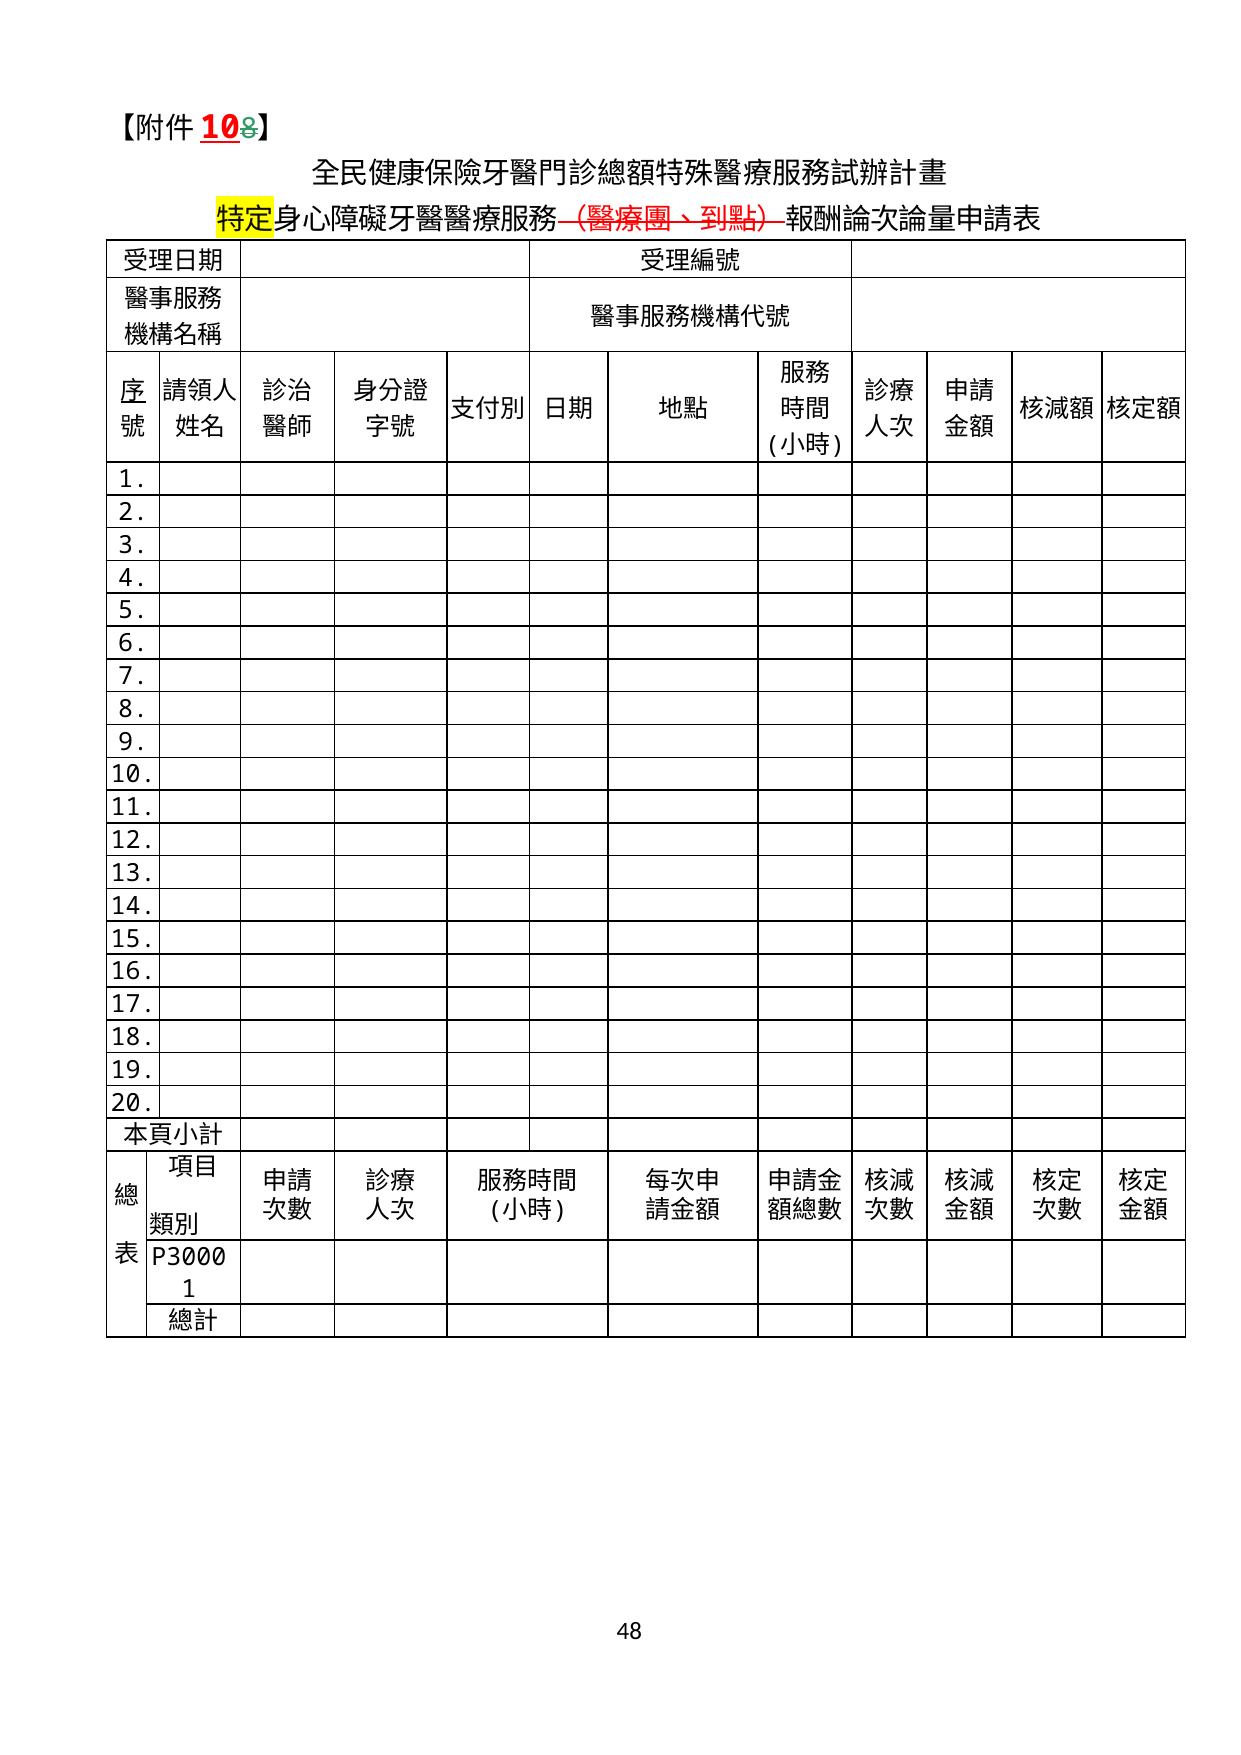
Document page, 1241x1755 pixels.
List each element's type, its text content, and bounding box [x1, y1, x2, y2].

table_cell [1013, 856, 1101, 888]
table_cell [530, 561, 607, 592]
table_cell [759, 758, 851, 789]
table_cell [853, 1119, 926, 1150]
table_cell 項目 類別 [147, 1152, 240, 1239]
table_cell [160, 791, 240, 822]
table_cell [241, 496, 334, 527]
table_cell [335, 627, 446, 658]
table_cell [609, 496, 757, 527]
table_cell [1103, 988, 1185, 1019]
table_cell [530, 496, 607, 527]
table_cell [1103, 922, 1185, 953]
table_cell [335, 758, 446, 789]
table_cell 12. [107, 824, 159, 855]
table_cell 20. [107, 1086, 159, 1117]
table_cell [160, 1053, 240, 1084]
table_cell [335, 955, 446, 986]
text 特定身心障礙牙醫醫療服務（醫療團、到點）報酬論次論量申請表 [106, 193, 1152, 239]
table_cell [853, 1053, 926, 1084]
table_cell [928, 856, 1011, 888]
table_cell [928, 1053, 1011, 1084]
table_cell [853, 1241, 926, 1303]
table_cell [853, 856, 926, 888]
table_cell [530, 889, 607, 920]
table_cell [1013, 594, 1101, 625]
table_cell [609, 889, 757, 920]
table_cell [530, 955, 607, 986]
table_header [241, 241, 529, 277]
table_cell 醫事服務 機構名稱 [107, 278, 240, 351]
table_cell 序號 [107, 352, 159, 461]
table_cell 申請金額總數 [759, 1152, 851, 1239]
table_cell [1013, 791, 1101, 822]
table_cell 核減 金額 [928, 1152, 1011, 1239]
table_cell [852, 278, 1185, 351]
table_cell 申請 金額 [928, 352, 1011, 461]
table_cell 核定 金額 [1103, 1152, 1185, 1239]
table_cell [1103, 496, 1185, 527]
table_cell [759, 791, 851, 822]
table_cell [609, 528, 757, 559]
table_cell [853, 922, 926, 953]
table_cell [853, 791, 926, 822]
table_cell [160, 856, 240, 888]
table_cell [448, 758, 529, 789]
table_cell [759, 463, 851, 494]
table_cell [241, 988, 334, 1019]
table_cell 支付別 [448, 352, 529, 461]
table_cell [160, 660, 240, 691]
table_cell [448, 627, 529, 658]
table_cell [160, 627, 240, 658]
table_cell [160, 922, 240, 953]
table_cell [1103, 528, 1185, 559]
table_cell [928, 1305, 1011, 1336]
table_cell [241, 528, 334, 559]
table_cell [853, 824, 926, 855]
table_cell 14. [107, 889, 159, 920]
table_cell [1103, 1086, 1185, 1117]
table_cell [853, 594, 926, 625]
table_cell [1013, 1086, 1101, 1117]
table_cell 核定 次數 [1013, 1152, 1101, 1239]
table_cell [335, 1241, 446, 1303]
table_cell [530, 1119, 607, 1150]
table_cell [530, 594, 607, 625]
table_cell [241, 1305, 334, 1336]
table_cell [241, 725, 334, 756]
table_cell 地點 [609, 352, 757, 461]
table_cell 服務 時間 (小時) [759, 352, 851, 461]
table_cell [335, 594, 446, 625]
table_cell [609, 1021, 757, 1052]
table_cell [759, 1021, 851, 1052]
table_cell [759, 856, 851, 888]
table_cell [1103, 1241, 1185, 1303]
table_cell [530, 922, 607, 953]
table_cell [241, 1021, 334, 1052]
table_cell [160, 496, 240, 527]
table_cell 15. [107, 922, 159, 953]
table_cell 18. [107, 1021, 159, 1052]
table_cell [928, 692, 1011, 723]
table_cell [928, 594, 1011, 625]
table_cell [609, 1241, 757, 1303]
table_cell [241, 561, 334, 592]
table_cell [609, 791, 757, 822]
table_cell [759, 1086, 851, 1117]
table_cell [759, 594, 851, 625]
table_cell [1013, 922, 1101, 953]
table_cell [448, 922, 529, 953]
table_cell [853, 528, 926, 559]
table_cell [1103, 725, 1185, 756]
table_cell [759, 496, 851, 527]
table_cell [928, 1086, 1011, 1117]
table_cell [1013, 758, 1101, 789]
table_cell 10. [107, 758, 159, 789]
table_cell [160, 1086, 240, 1117]
table_cell 總計 [147, 1305, 240, 1336]
table_cell [1103, 660, 1185, 691]
table_cell [853, 1086, 926, 1117]
table_cell 7. [107, 660, 159, 691]
table_cell [448, 1119, 529, 1150]
table_cell [928, 988, 1011, 1019]
table_cell [928, 496, 1011, 527]
table_cell [759, 922, 851, 953]
table_cell [160, 692, 240, 723]
table_cell [928, 561, 1011, 592]
table_cell [530, 758, 607, 789]
table_cell [853, 660, 926, 691]
table_cell 身分證 字號 [335, 352, 446, 461]
table_cell [1013, 1053, 1101, 1084]
table_cell [1103, 1305, 1185, 1336]
table_cell [335, 988, 446, 1019]
table_cell [853, 1305, 926, 1336]
table_cell 診療 人次 [335, 1152, 446, 1239]
table_cell [1013, 889, 1101, 920]
table_cell [853, 758, 926, 789]
table_cell [1103, 1119, 1185, 1150]
table_cell [241, 278, 529, 351]
table_cell [853, 627, 926, 658]
table_cell [241, 955, 334, 986]
table_cell [759, 528, 851, 559]
table_cell [1013, 955, 1101, 986]
text 全民健康保險牙醫門診總額特殊醫療服務試辦計畫 [106, 147, 1152, 193]
table_cell [759, 889, 851, 920]
table_header [852, 241, 1185, 277]
table_cell [853, 496, 926, 527]
table_cell [853, 955, 926, 986]
table_cell [241, 1241, 334, 1303]
table_cell [1013, 463, 1101, 494]
table_cell [530, 660, 607, 691]
table_cell [160, 725, 240, 756]
table_cell [1103, 1021, 1185, 1052]
table_cell [335, 528, 446, 559]
table_header 受理編號 [530, 241, 851, 277]
table_cell [241, 1053, 334, 1084]
text 【附件108】 [106, 101, 1152, 147]
table_cell [448, 725, 529, 756]
table_cell [928, 922, 1011, 953]
table_cell [530, 463, 607, 494]
table_cell 醫事服務機構代號 [530, 278, 851, 351]
table_cell 申請 次數 [241, 1152, 334, 1239]
table_cell [448, 660, 529, 691]
table_cell [1103, 627, 1185, 658]
table_cell [160, 955, 240, 986]
table_cell [335, 791, 446, 822]
table_cell [928, 660, 1011, 691]
table_cell [160, 988, 240, 1019]
table_cell [1103, 955, 1185, 986]
table_cell [160, 824, 240, 855]
table_cell [530, 725, 607, 756]
table_cell [160, 528, 240, 559]
table_cell [1103, 692, 1185, 723]
table_cell [241, 463, 334, 494]
table_cell [759, 1241, 851, 1303]
table_cell [928, 725, 1011, 756]
table_cell [530, 627, 607, 658]
table_cell 診療人次 [853, 352, 926, 461]
table_cell 總 表 [107, 1152, 146, 1336]
table_cell 1. [107, 463, 159, 494]
table_cell [759, 561, 851, 592]
table_cell [853, 988, 926, 1019]
table_cell [530, 1086, 607, 1117]
table_cell [609, 463, 757, 494]
table_cell [241, 1086, 334, 1117]
table_cell [928, 1119, 1011, 1150]
table_cell 請領人姓名 [160, 352, 240, 461]
table_cell [1013, 1021, 1101, 1052]
table_cell 19. [107, 1053, 159, 1084]
table_cell [335, 1053, 446, 1084]
table_cell [1013, 1305, 1101, 1336]
table_cell 核定額 [1103, 352, 1185, 461]
table_cell 6. [107, 627, 159, 658]
table_cell [1013, 725, 1101, 756]
table_cell [759, 1119, 851, 1150]
table_cell 8. [107, 692, 159, 723]
table_cell [530, 856, 607, 888]
table_cell [530, 791, 607, 822]
table_cell [241, 660, 334, 691]
table_cell [609, 1119, 757, 1150]
table_cell [1013, 824, 1101, 855]
table_cell [609, 955, 757, 986]
table_cell [530, 1021, 607, 1052]
table_cell [241, 824, 334, 855]
table_cell [1103, 889, 1185, 920]
table_cell [241, 692, 334, 723]
table_cell [609, 856, 757, 888]
table_cell 17. [107, 988, 159, 1019]
table_cell [335, 725, 446, 756]
table_cell [448, 889, 529, 920]
table_cell [609, 758, 757, 789]
table_cell [1013, 988, 1101, 1019]
table_cell [448, 692, 529, 723]
table_cell [335, 856, 446, 888]
table_cell [160, 1021, 240, 1052]
table_cell [448, 463, 529, 494]
table_cell [853, 889, 926, 920]
table_cell [448, 1053, 529, 1084]
table_cell [1103, 856, 1185, 888]
table_cell [1013, 1119, 1101, 1150]
table_cell 日期 [530, 352, 607, 461]
table_cell [928, 889, 1011, 920]
table_cell [759, 660, 851, 691]
table_cell [609, 561, 757, 592]
table_cell [928, 955, 1011, 986]
table_cell [759, 1305, 851, 1336]
table_cell [241, 627, 334, 658]
table_cell [1013, 692, 1101, 723]
table_cell [759, 824, 851, 855]
table_cell [853, 692, 926, 723]
table_cell [759, 955, 851, 986]
table_cell [928, 528, 1011, 559]
table_cell [448, 528, 529, 559]
table_cell [448, 496, 529, 527]
table_cell 4. [107, 561, 159, 592]
table_cell [1013, 1241, 1101, 1303]
table_cell 診治 醫師 [241, 352, 334, 461]
table_cell [759, 627, 851, 658]
table_cell [853, 561, 926, 592]
table_cell [530, 1053, 607, 1084]
table_cell 16. [107, 955, 159, 986]
table_cell [609, 922, 757, 953]
table_cell [1013, 528, 1101, 559]
table_cell [759, 988, 851, 1019]
table_cell [609, 660, 757, 691]
table_cell [335, 660, 446, 691]
table_cell [335, 922, 446, 953]
table_cell [609, 824, 757, 855]
table_cell [530, 692, 607, 723]
table_cell [335, 1086, 446, 1117]
table_cell [1103, 561, 1185, 592]
table_cell [853, 1021, 926, 1052]
table_cell [335, 824, 446, 855]
table_cell [1103, 594, 1185, 625]
table_cell 2. [107, 496, 159, 527]
table_cell [335, 692, 446, 723]
table_cell [1013, 561, 1101, 592]
table_cell [609, 1305, 757, 1336]
table_cell [448, 955, 529, 986]
table_cell 9. [107, 725, 159, 756]
table_cell 3. [107, 528, 159, 559]
table_cell [609, 1086, 757, 1117]
table_cell [160, 463, 240, 494]
table_cell [335, 561, 446, 592]
table_cell 本頁小計 [107, 1119, 240, 1150]
table_cell [160, 594, 240, 625]
table_cell [1013, 496, 1101, 527]
table_cell [759, 1053, 851, 1084]
table_cell [241, 594, 334, 625]
table_cell [609, 692, 757, 723]
table_cell [530, 528, 607, 559]
table_cell [448, 988, 529, 1019]
table_cell 核減次數 [853, 1152, 926, 1239]
table_cell [1103, 463, 1185, 494]
table_cell [335, 463, 446, 494]
table_cell [759, 692, 851, 723]
table_cell [448, 594, 529, 625]
table_cell [448, 1241, 607, 1303]
table_cell [928, 791, 1011, 822]
table_cell [241, 922, 334, 953]
table_cell [609, 627, 757, 658]
table_cell [335, 496, 446, 527]
table_cell 每次申 請金額 [609, 1152, 757, 1239]
table_cell [335, 1119, 446, 1150]
table_cell [609, 725, 757, 756]
table_cell [160, 889, 240, 920]
table_cell [241, 889, 334, 920]
table_cell [1013, 627, 1101, 658]
table_cell [448, 1305, 607, 1336]
table_cell [241, 856, 334, 888]
table_cell [448, 824, 529, 855]
table_cell [160, 561, 240, 592]
table_cell [530, 988, 607, 1019]
table_cell [335, 889, 446, 920]
table_cell [609, 1053, 757, 1084]
table_cell 13. [107, 856, 159, 888]
table_cell [241, 1119, 334, 1150]
table_cell [759, 725, 851, 756]
table_cell [530, 824, 607, 855]
table_cell [928, 1241, 1011, 1303]
table_cell [928, 758, 1011, 789]
table_cell [335, 1021, 446, 1052]
table_cell 核減額 [1013, 352, 1101, 461]
table_cell 5. [107, 594, 159, 625]
table_cell [853, 725, 926, 756]
table_cell [1103, 791, 1185, 822]
table_cell [448, 561, 529, 592]
table_cell [448, 1021, 529, 1052]
table_cell [1013, 660, 1101, 691]
table_cell [609, 988, 757, 1019]
table_cell [1103, 824, 1185, 855]
table_cell [241, 791, 334, 822]
table_cell [160, 758, 240, 789]
table_header 受理日期 [107, 241, 240, 277]
table_cell [335, 1305, 446, 1336]
table_cell [448, 791, 529, 822]
table_cell [928, 824, 1011, 855]
table_cell P30001 [147, 1241, 240, 1303]
table_cell [1103, 758, 1185, 789]
table_cell [853, 463, 926, 494]
table_cell [609, 594, 757, 625]
table_cell [448, 856, 529, 888]
table_cell [448, 1086, 529, 1117]
table_cell 服務時間 (小時) [448, 1152, 607, 1239]
table_cell [928, 1021, 1011, 1052]
table_cell 11. [107, 791, 159, 822]
table_cell [1103, 1053, 1185, 1084]
table_cell [928, 463, 1011, 494]
table_cell [928, 627, 1011, 658]
table_cell [241, 758, 334, 789]
